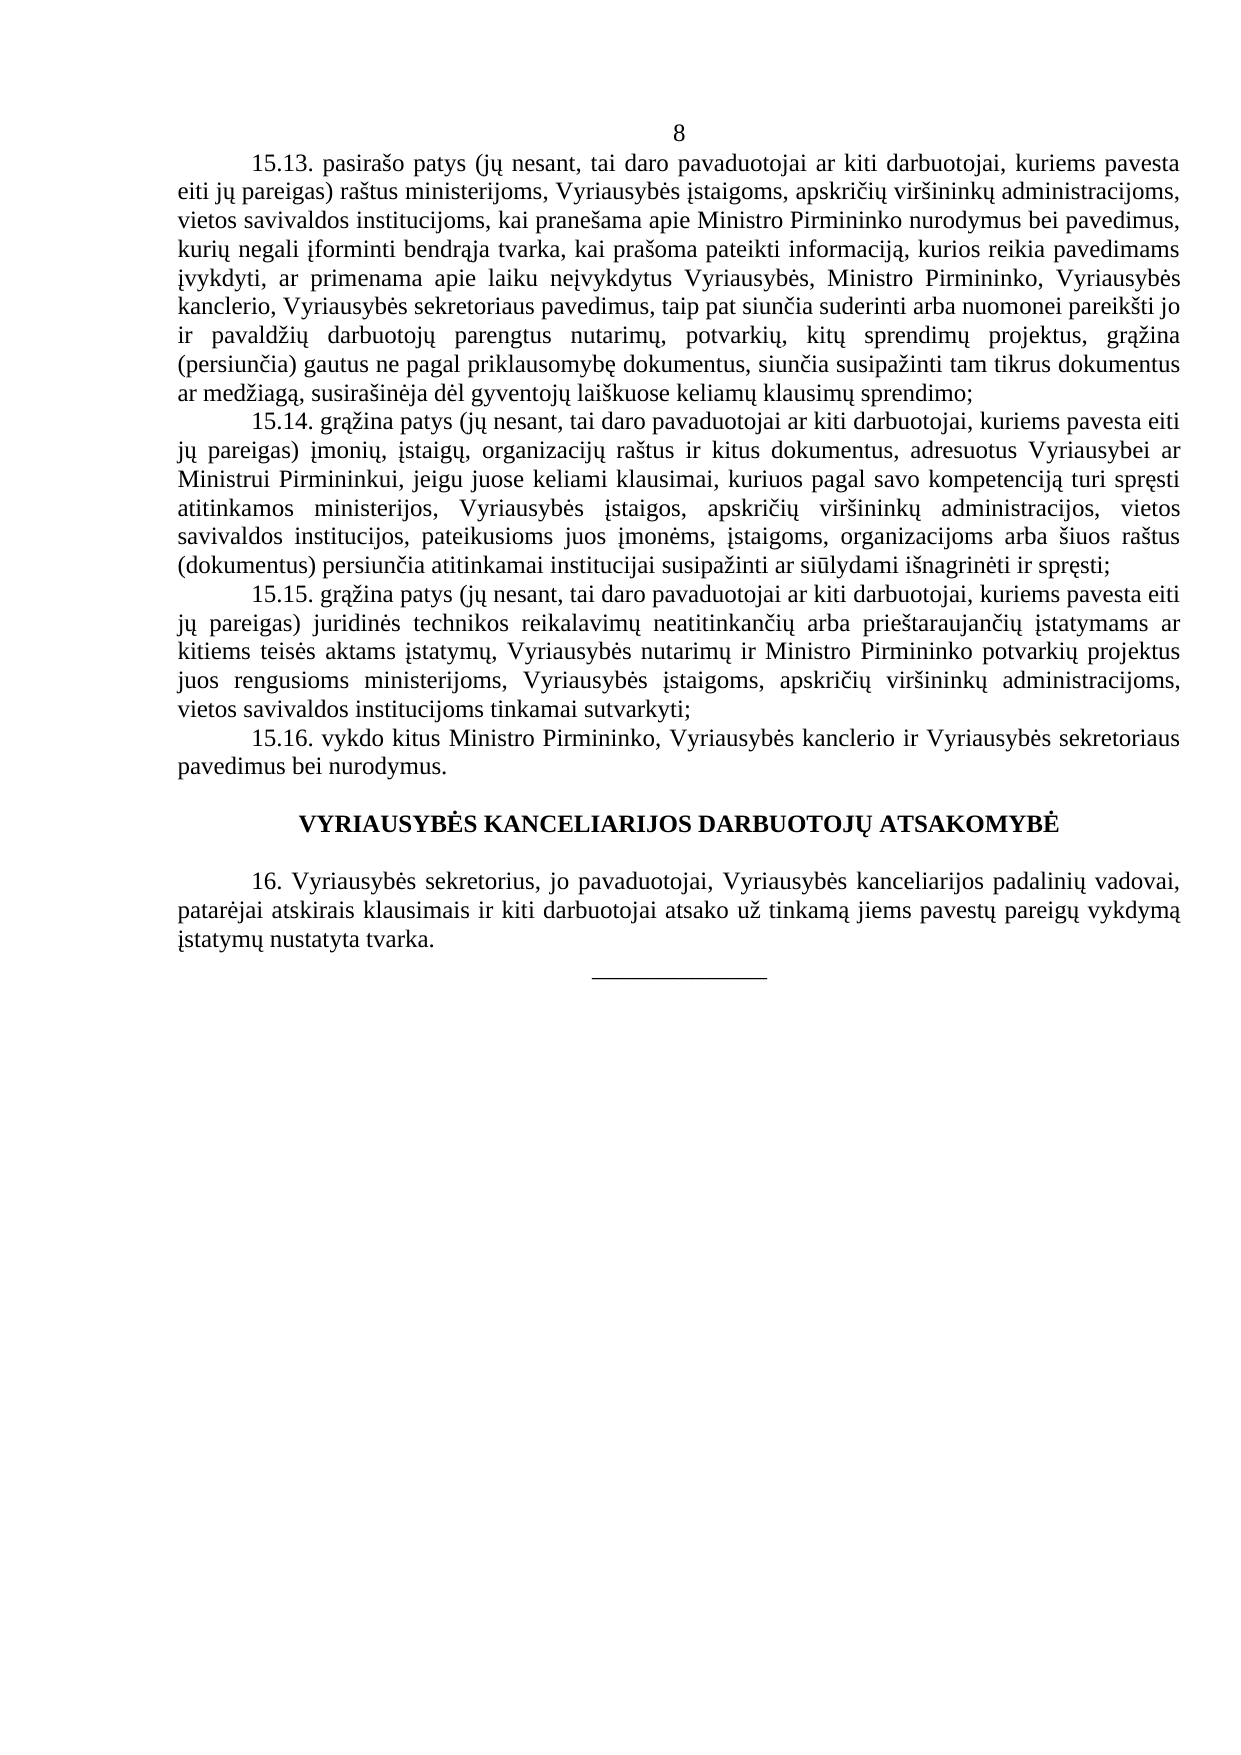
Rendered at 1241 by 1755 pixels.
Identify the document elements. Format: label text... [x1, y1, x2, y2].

text 15.15. grąžina patys (jų nesant, tai daro pavaduotojai ar kiti darbuotojai, kuriems pavesta eiti jų pareigas) juridinės technikos reikalavimų neatitinkančių arba prieštaraujančių įstatymams ar kitiems teisės aktams įstatymų, Vyriausybės nutarimų ir Ministro Pirmininko potvarkių projektus juos rengusioms ministerijoms, Vyriausybės įstaigoms, apskričių viršininkų administracijoms, vietos savivaldos institucijoms tinkamai sutvarkyti; [177, 579, 1181, 723]
text ______________ [177, 953, 1181, 981]
text 15.14. grąžina patys (jų nesant, tai daro pavaduotojai ar kiti darbuotojai, kuriems pavesta eiti jų pareigas) įmonių, įstaigų, organizacijų raštus ir kitus dokumentus, adresuotus Vyriausybei ar Ministrui Pirmininkui, jeigu juose keliami klausimai, kuriuos pagal savo kompetenciją turi spręsti atitinkamos ministerijos, Vyriausybės įstaigos, apskričių viršininkų administracijos, vietos savivaldos institucijos, pateikusioms juos įmonėms, įstaigoms, organizacijoms arba šiuos raštus (dokumentus) persiunčia atitinkamai institucijai susipažinti ar siūlydami išnagrinėti ir spręsti; [177, 406, 1181, 579]
text 16. Vyriausybės sekretorius, jo pavaduotojai, Vyriausybės kanceliarijos padalinių vadovai, patarėjai atskirais klausimais ir kiti darbuotojai atsako už tinkamą jiems pavestų pareigų vykdymą įstatymų nustatyta tvarka. [177, 866, 1181, 953]
text 15.13. pasirašo patys (jų nesant, tai daro pavaduotojai ar kiti darbuotojai, kuriems pavesta eiti jų pareigas) raštus ministerijoms, Vyriausybės įstaigoms, apskričių viršininkų administracijoms, vietos savivaldos institucijoms, kai pranešama apie Ministro Pirmininko nurodymus bei pavedimus, kurių negali įforminti bendrąja tvarka, kai prašoma pateikti informaciją, kurios reikia pavedimams įvykdyti, ar primenama apie laiku neįvykdytus Vyriausybės, Ministro Pirmininko, Vyriausybės kanclerio, Vyriausybės sekretoriaus pavedimus, taip pat siunčia suderinti arba nuomonei pareikšti jo ir pavaldžių darbuotojų parengtus nutarimų, potvarkių, kitų sprendimų projektus, grąžina (persiunčia) gautus ne pagal priklausomybę dokumentus, siunčia susipažinti tam tikrus dokumentus ar medžiagą, susirašinėja dėl gyventojų laiškuose keliamų klausimų sprendimo; [177, 148, 1181, 406]
text VYRIAUSYBĖS KANCELIARIJOS DARBUOTOJŲ ATSAKOMYBĖ [177, 809, 1181, 838]
text 15.16. vykdo kitus Ministro Pirmininko, Vyriausybės kanclerio ir Vyriausybės sekretoriaus pavedimus bei nurodymus. [177, 723, 1181, 780]
